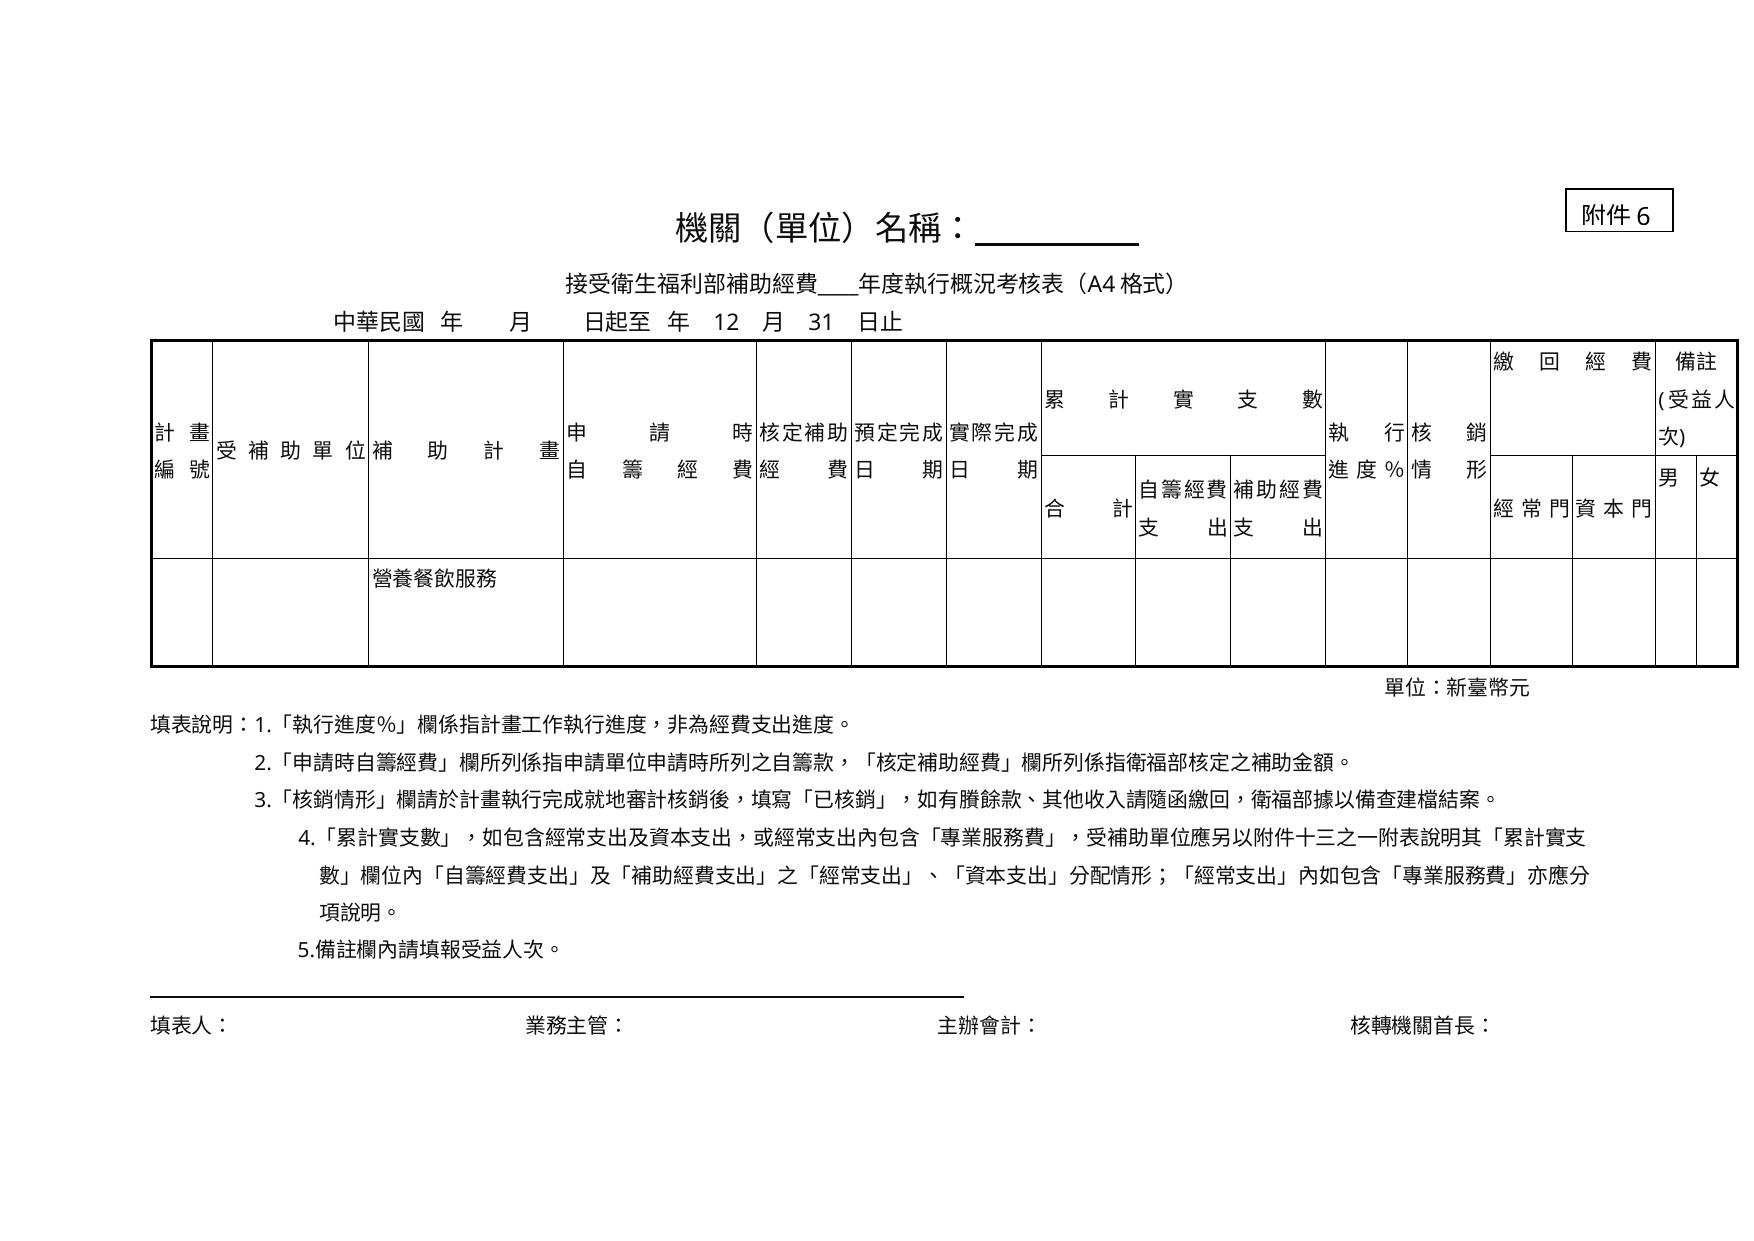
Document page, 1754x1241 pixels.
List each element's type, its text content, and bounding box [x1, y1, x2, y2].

table_cell 經常門 [1491, 456, 1572, 557]
text 附件6 [1581, 196, 1658, 224]
table_cell [213, 559, 368, 664]
text 4.「累計實支數」，如包含經常支出及資本支出，或經常支出內包含「專業服務費」，受補助單位應另以附件十三之一附表說明其「累計實支數」欄位內「自籌經費支出」及「補助經費支出」之「經常支出」、「資本支出」分配情形；「經常支出」內如包含「專業服務費」亦應分項說明。 [298, 818, 1604, 930]
table_cell 女 [1697, 456, 1736, 557]
table_cell [153, 559, 212, 664]
table_cell 補助經費支出 [1231, 456, 1325, 557]
table_cell [757, 559, 851, 664]
table_cell 營養餐飲服務 [369, 559, 563, 664]
table_header 核銷 情形 [1408, 342, 1490, 557]
table_cell 合計 [1042, 456, 1135, 557]
table_header 受補助單位 [213, 342, 368, 557]
table_header 執行 進度％ [1326, 342, 1407, 557]
text 填表人： 業務主管： 主辦會計： 核轉機關首長： [150, 1005, 1604, 1043]
table_cell [1573, 559, 1655, 664]
text 3.「核銷情形」欄請於計畫執行完成就地審計核銷後，填寫「已核銷」，如有賸餘款、其他收入請隨函繳回，衛福部據以備查建檔結案。 [150, 780, 1604, 818]
text 5.備註欄內請填報受益人次。 [297, 930, 1604, 968]
table_header 計畫編號 [153, 342, 212, 557]
table_header 備註 (受益人次) [1656, 342, 1736, 454]
table_header 預定完成日期 [852, 342, 946, 557]
table_cell [1656, 559, 1696, 664]
table_cell [852, 559, 946, 664]
table_cell [1326, 559, 1407, 664]
table_cell [1231, 559, 1325, 664]
text 接受衛生福利部補助經費____年度執行概況考核表（A4格式） [150, 264, 1604, 301]
table_header 補助計畫 [369, 342, 563, 557]
text 中華民國 年 月 日起至 年 12 月 31 日止 [150, 301, 1604, 339]
table_cell [564, 559, 756, 664]
text 單位：新臺幣元 [150, 668, 1604, 705]
table_cell 男 [1656, 456, 1696, 557]
text 填表說明：1.「執行進度％」欄係指計畫工作執行進度，非為經費支出進度。 [150, 705, 1604, 743]
text 2.「申請時自籌經費」欄所列係指申請單位申請時所列之自籌款，「核定補助經費」欄所列係指衛福部核定之補助金額。 [150, 743, 1604, 780]
table_cell 資本門 [1573, 456, 1655, 557]
table_cell [1408, 559, 1490, 664]
table_cell [1136, 559, 1230, 664]
table_cell [1491, 559, 1572, 664]
table_cell [947, 559, 1041, 664]
table_header 累計實支數 [1042, 342, 1325, 454]
table_header 繳回經費 [1491, 342, 1655, 454]
table_cell [1042, 559, 1135, 664]
table_header 申請時 自籌經費 [564, 342, 756, 557]
table_cell [1697, 559, 1736, 664]
text 機關（單位）名稱： [675, 189, 1604, 264]
table_header 核定補助經費 [757, 342, 851, 557]
table_header 實際完成日期 [947, 342, 1041, 557]
table_cell 自籌經費支出 [1136, 456, 1230, 557]
